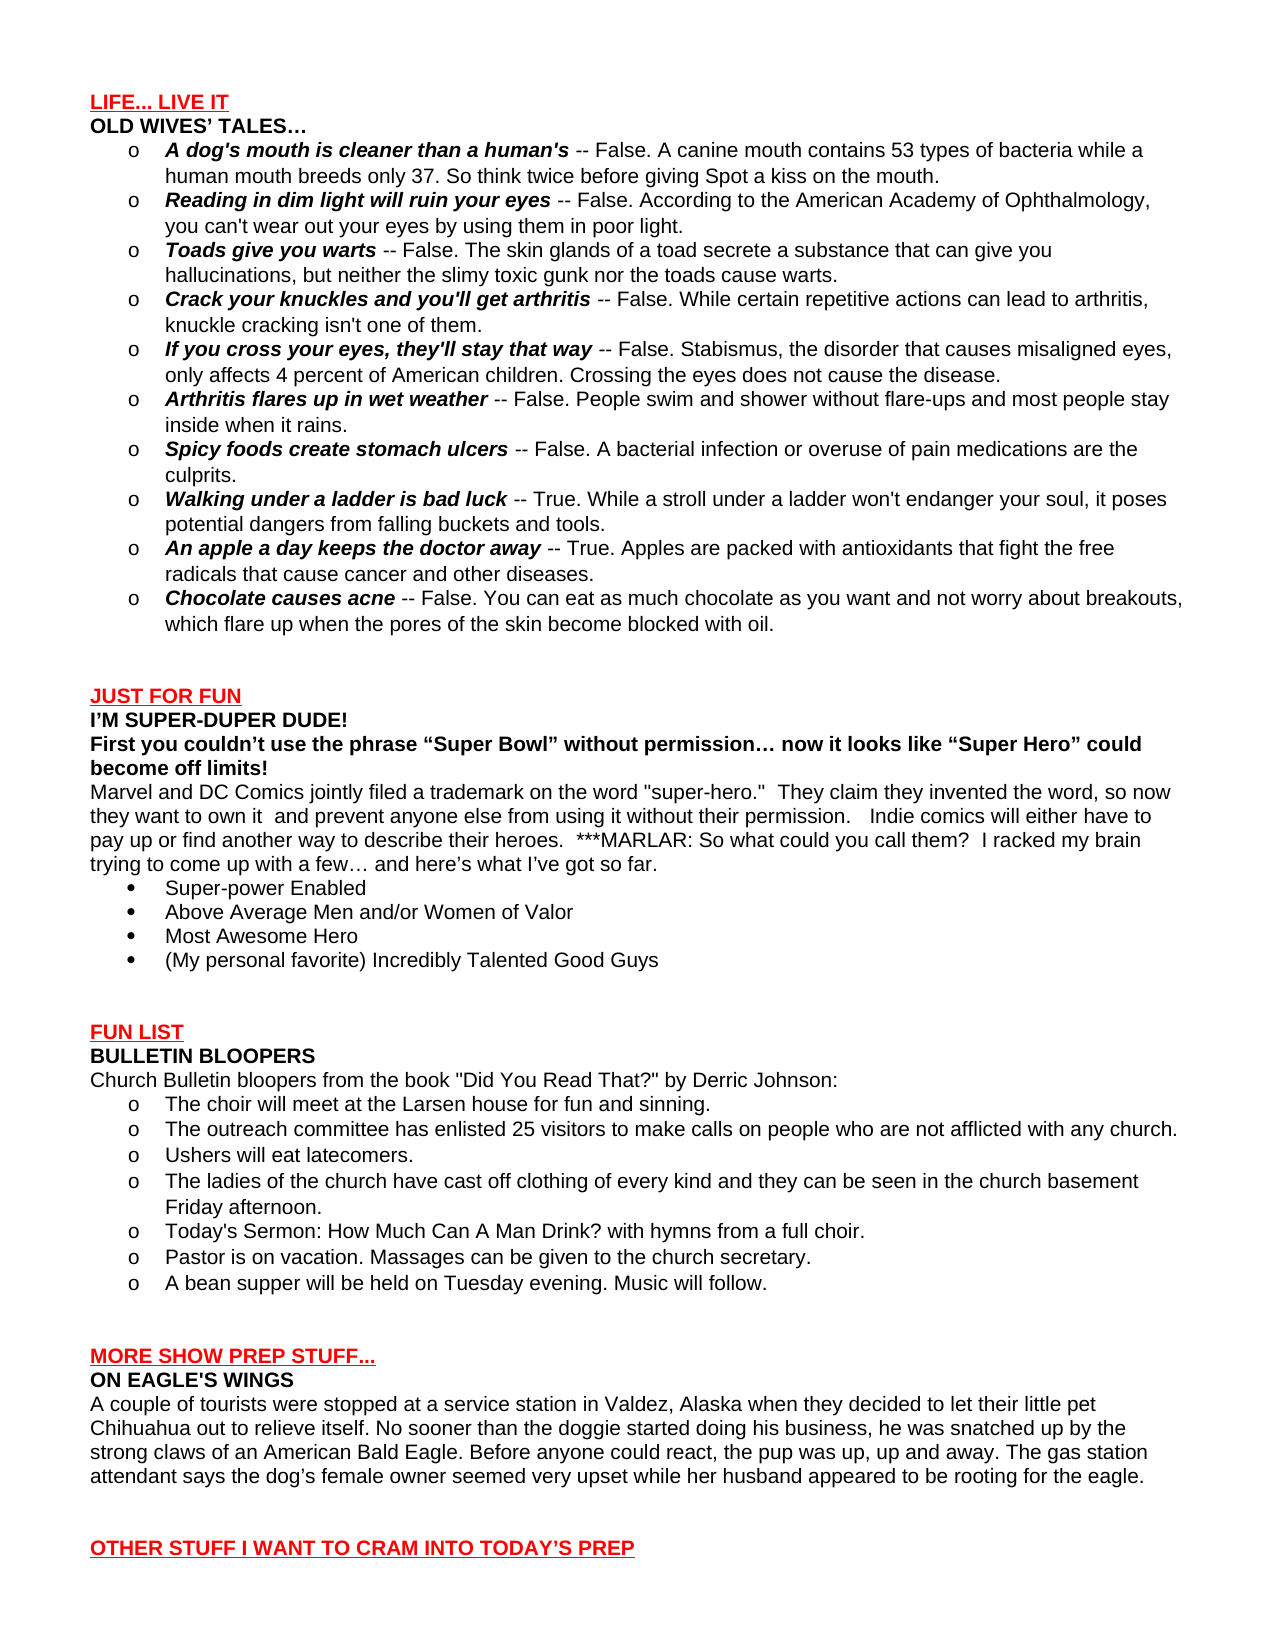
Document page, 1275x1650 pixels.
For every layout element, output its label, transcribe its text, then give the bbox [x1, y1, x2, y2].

list The outreach committee has enlisted 25 visitors to make calls on people who are not afflicted with any church. [127, 1117, 1185, 1143]
list A bean supper will be held on Tuesday evening. Music will follow. [127, 1270, 1185, 1296]
list The ladies of the church have cast off clothing of every kind and they can be seen in the church basement Friday afternoon. [127, 1169, 1185, 1219]
list A dog's mouth is cleaner than a human's -- False. A canine mouth contains 53 types of bacteria while a human mouth breeds only 37. So think twice before giving Spot a kiss on the mouth. [127, 138, 1185, 188]
text OLD WIVES’ TALES… [90, 114, 1185, 138]
list Ushers will eat latecomers. [127, 1143, 1185, 1169]
text A couple of tourists were stopped at a service station in Valdez, Alaska when they decided to let their little pet Chihuahua out to relieve itself. No sooner than the doggie started doing his business, he was snatched up by the strong claws of an American Bald Eagle. Before anyone could react, the pup was up, up and away. The gas station attendant says the dog’s female owner seemed very upset while her husband appeared to be rooting for the eagle. [90, 1392, 1185, 1488]
text MORE SHOW PREP STUFF... [90, 1344, 1185, 1368]
list An apple a day keeps the doctor away -- True. Apples are packed with antioxidants that fight the free radicals that cause cancer and other diseases. [127, 536, 1185, 586]
list Spicy foods create stomach ulcers -- False. A bacterial infection or overuse of pain medications are the culprits. [127, 437, 1185, 486]
text I’M SUPER-DUPER DUDE! [90, 708, 1185, 732]
text Church Bulletin bloopers from the book "Did You Read That?" by Derric Johnson: [90, 1067, 1185, 1091]
list (My personal favorite) Incredibly Talented Good Guys [127, 948, 1185, 972]
text JUST FOR FUN [90, 684, 1185, 708]
list Arthritis flares up in wet weather -- False. People swim and shower without flare-ups and most people stay inside when it rains. [127, 387, 1185, 437]
list Crack your knuckles and you'll get arthritis -- False. While certain repetitive actions can lead to arthritis, knuckle cracking isn't one of them. [127, 287, 1185, 337]
text OTHER STUFF I WANT TO CRAM INTO TODAY’S PREP [90, 1536, 1185, 1560]
list Most Awesome Hero [127, 923, 1185, 948]
list Above Average Men and/or Women of Valor [127, 899, 1185, 923]
text First you couldn’t use the phrase “Super Bowl” without permission… now it looks like “Super Hero” could become off limits! [90, 732, 1185, 779]
text LIFE... LIVE IT [90, 90, 1185, 114]
list Today's Sermon: How Much Can A Man Drink? with hymns from a full choir. [127, 1219, 1185, 1244]
list The choir will meet at the Larsen house for fun and sinning. [127, 1091, 1185, 1117]
list Pastor is on vacation. Massages can be given to the church secretary. [127, 1244, 1185, 1270]
list Toads give you warts -- False. The skin glands of a toad secrete a substance that can give you hallucinations, but neither the slimy toxic gunk nor the toads cause warts. [127, 237, 1185, 287]
list Chocolate causes acne -- False. You can eat as much chocolate as you want and not worry about breakouts, which flare up when the pores of the skin become blocked with oil. [127, 586, 1185, 636]
list Walking under a ladder is bad luck -- True. While a stroll under a ladder won't endanger your soul, it poses potential dangers from falling buckets and tools. [127, 486, 1185, 536]
text ON EAGLE'S WINGS [90, 1368, 1185, 1392]
text FUN LIST [90, 1019, 1185, 1043]
list Reading in dim light will ruin your eyes -- False. According to the American Academy of Ophthalmology, you can't wear out your eyes by using them in poor light. [127, 188, 1185, 237]
text Marvel and DC Comics jointly filed a trademark on the word "super-hero." They claim they invented the word, so now they want to own it and prevent anyone else from using it without their permission. Indie comics will either have to pay up or find another way to describe their heroes. ***MARLAR: So what could you call them? I racked my brain trying to come up with a few… and here’s what I’ve got so far. [90, 779, 1185, 875]
text BULLETIN BLOOPERS [90, 1043, 1185, 1067]
list Super-power Enabled [127, 875, 1185, 899]
list If you cross your eyes, they'll stay that way -- False. Stabismus, the disorder that causes misaligned eyes, only affects 4 percent of American children. Crossing the eyes does not cause the disease. [127, 337, 1185, 387]
